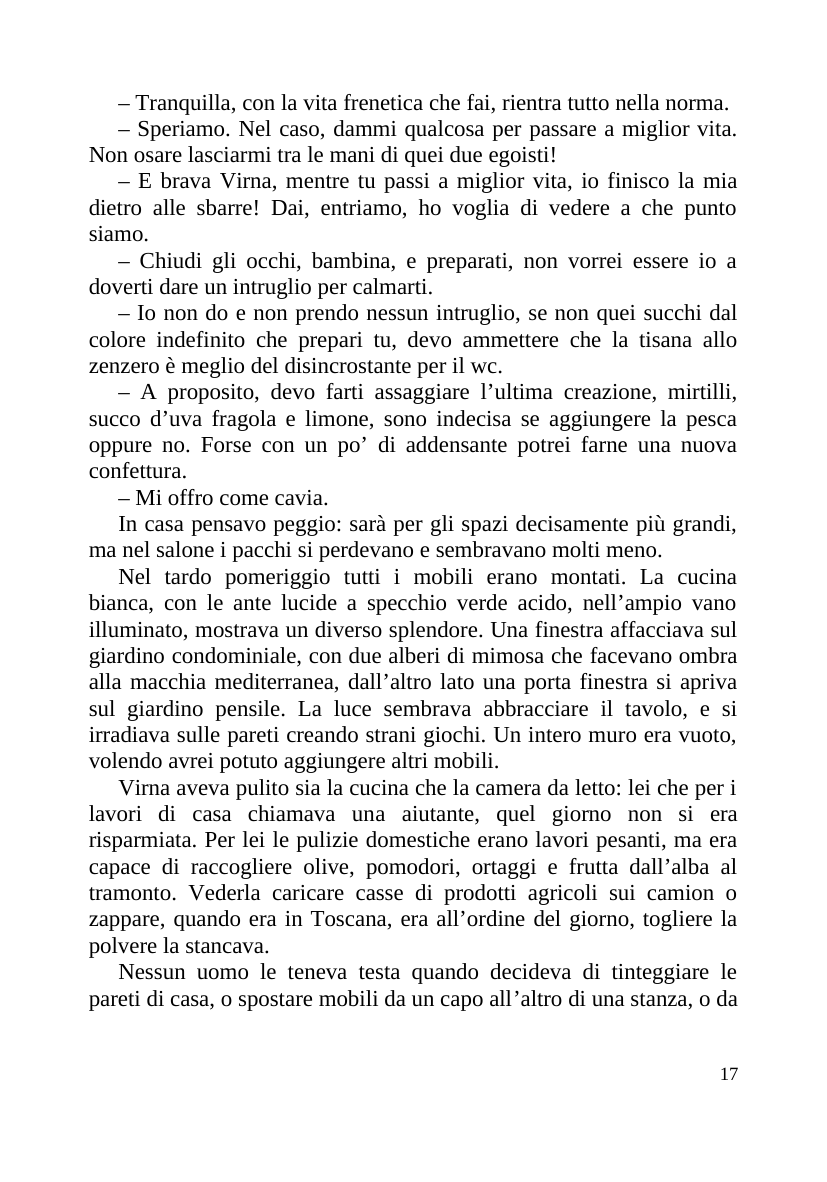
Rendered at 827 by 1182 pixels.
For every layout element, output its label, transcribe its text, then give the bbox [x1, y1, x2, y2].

text – Chiudi gli occhi, bambina, e preparati, non vorrei essere io a doverti dare un intruglio per calmarti. [88, 247, 738, 299]
text – E brava Virna, mentre tu passi a miglior vita, io finisco la mia dietro alle sbarre! Dai, entriamo, ho voglia di vedere a che punto siamo. [88, 168, 738, 247]
text – Io non do e non prendo nessun intruglio, se non quei succhi dal colore indefinito che prepari tu, devo ammettere che la tisana allo zenzero è meglio del disincrostante per il wc. [88, 299, 738, 378]
text – Tranquilla, con la vita frenetica che fai, rientra tutto nella norma. [88, 88, 738, 115]
text Nessun uomo le teneva testa quando decideva di tinteggiare le pareti di casa, o spostare mobili da un capo all’altro di una stanza, o da [88, 958, 738, 1011]
text – A proposito, devo farti assaggiare l’ultima creazione, mirtilli, succo d’uva fragola e limone, sono indecisa se aggiungere la pesca oppure no. Forse con un po’ di addensante potrei farne una nuova confettura. [88, 378, 738, 484]
text – Mi offro come cavia. [88, 484, 738, 510]
text Virna aveva pulito sia la cucina che la camera da letto: lei che per i lavori di casa chiamava una aiutante, quel giorno non si era risparmiata. Per lei le pulizie domestiche erano lavori pesanti, ma era capace di raccogliere olive, pomodori, ortaggi e frutta dall’alba al tramonto. Vederla caricare casse di prodotti agricoli sui camion o zappare, quando era in Toscana, era all’ordine del giorno, togliere la polvere la stancava. [88, 774, 738, 958]
text – Speriamo. Nel caso, dammi qualcosa per passare a miglior vita. Non osare lasciarmi tra le mani di quei due egoisti! [88, 115, 738, 168]
text In casa pensavo peggio: sarà per gli spazi decisamente più grandi, ma nel salone i pacchi si perdevano e sembravano molti meno. [88, 510, 738, 563]
text Nel tardo pomeriggio tutti i mobili erano montati. La cucina bianca, con le ante lucide a specchio verde acido, nell’ampio vano illuminato, mostrava un diverso splendore. Una finestra affacciava sul giardino condominiale, con due alberi di mimosa che facevano ombra alla macchia mediterranea, dall’altro lato una porta finestra si apriva sul giardino pensile. La luce sembrava abbracciare il tavolo, e si irradiava sulle pareti creando strani giochi. Un intero muro era vuoto, volendo avrei potuto aggiungere altri mobili. [88, 563, 738, 774]
